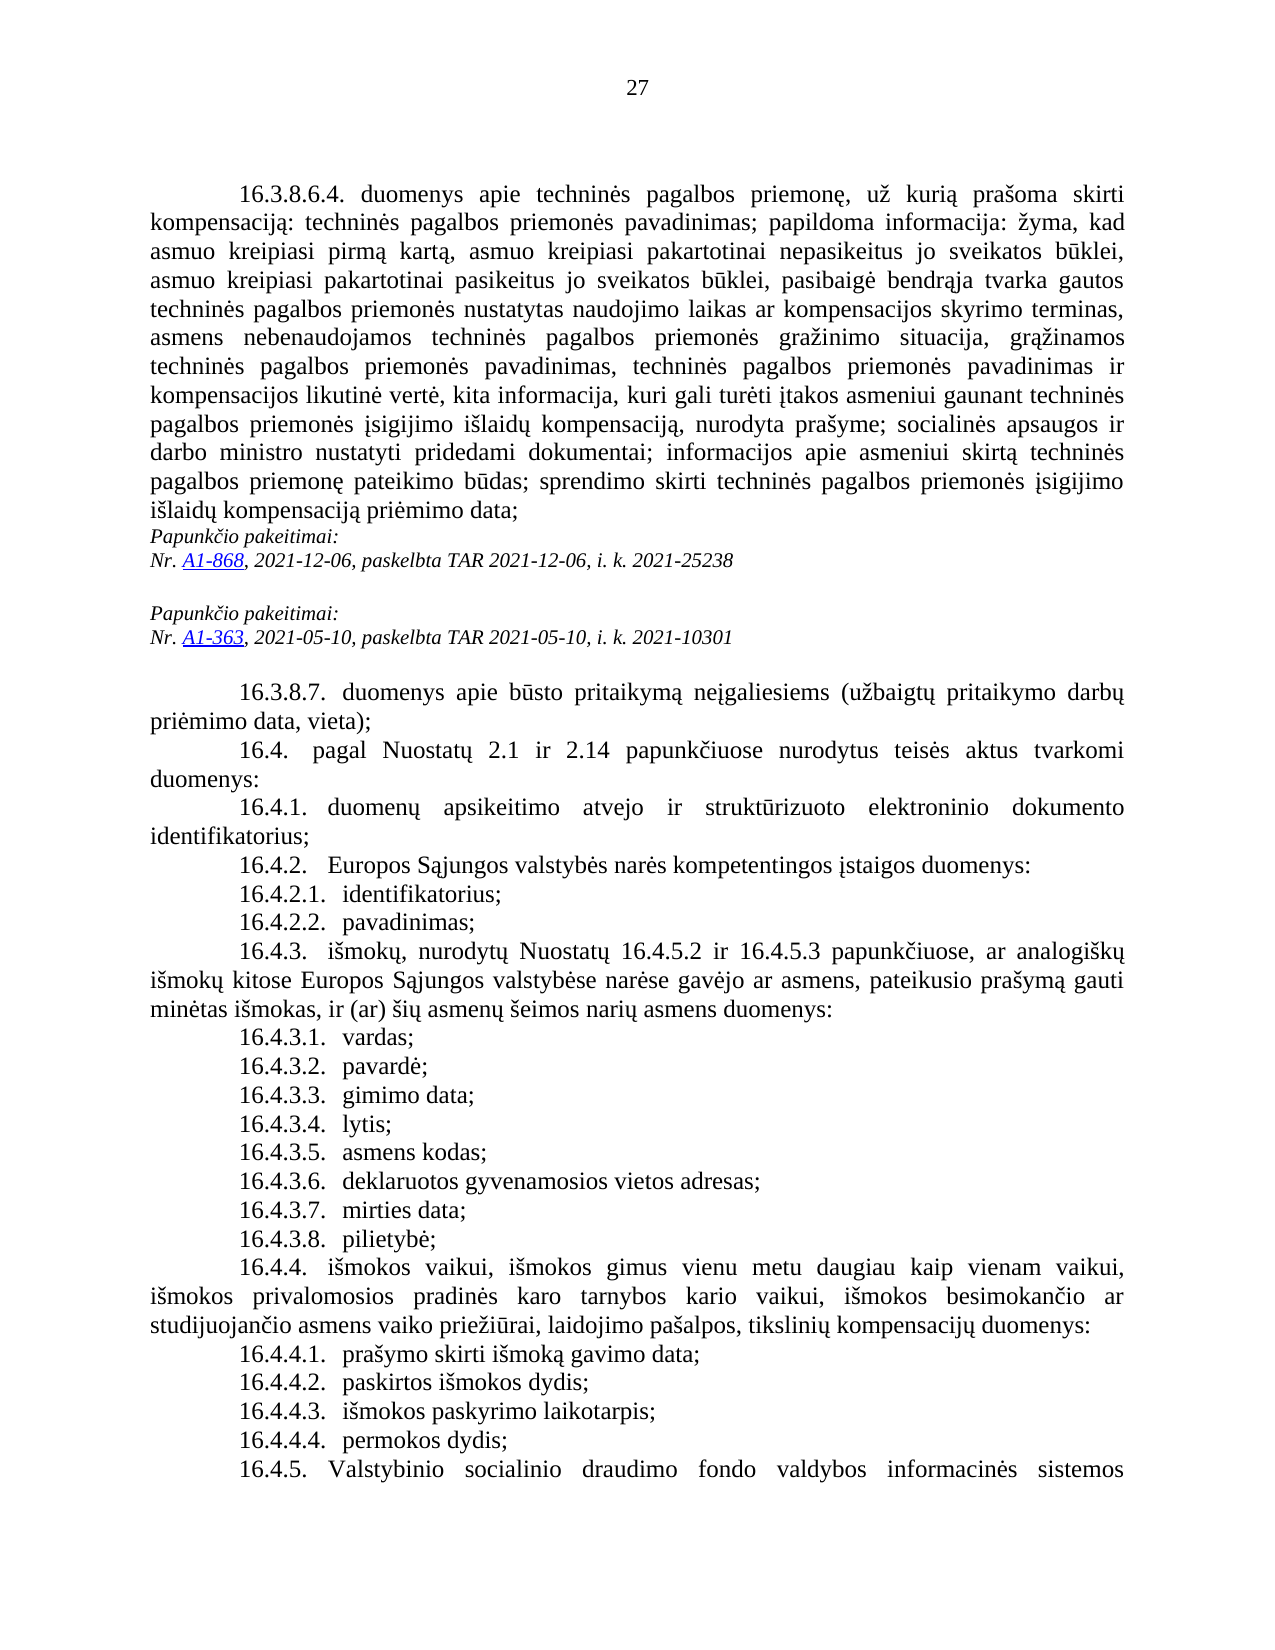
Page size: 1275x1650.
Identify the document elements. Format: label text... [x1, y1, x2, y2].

text 16.3.8.7. duomenys apie būsto pritaikymą neįgaliesiems (užbaigtų pritaikymo darbų priėmimo data, vieta); [150, 677, 1125, 735]
text Nr. A1-363, 2021-05-10, paskelbta TAR 2021-05-10, i. k. 2021-10301 [150, 625, 1125, 649]
text 16.4.2.2. pavadinimas; [150, 907, 1125, 936]
text 16.4.2.1. identifikatorius; [150, 879, 1125, 907]
text 16.4.2. Europos Sąjungos valstybės narės kompetentingos įstaigos duomenys: [150, 850, 1125, 879]
text 16.4.3.8. pilietybė; [150, 1224, 1125, 1252]
text 16.4.4.2. paskirtos išmokos dydis; [150, 1367, 1125, 1396]
text Papunkčio pakeitimai: [150, 601, 1125, 625]
text 16.4.4.1. prašymo skirti išmoką gavimo data; [150, 1339, 1125, 1367]
text 16.4.1. duomenų apsikeitimo atvejo ir struktūrizuoto elektroninio dokumento identifikatorius; [150, 792, 1125, 850]
text 16.4.3.7. mirties data; [150, 1195, 1125, 1224]
text 16.4.5. Valstybinio socialinio draudimo fondo valdybos informacinės sistemos [150, 1454, 1125, 1482]
text Nr. A1-868, 2021-12-06, paskelbta TAR 2021-12-06, i. k. 2021-25238 [150, 548, 1125, 572]
text 16.4.3.5. asmens kodas; [150, 1137, 1125, 1166]
text 16.4.3.4. lytis; [150, 1109, 1125, 1137]
text 16.3.8.6.4. duomenys apie techninės pagalbos priemonę, už kurią prašoma skirti kompensaciją: techninės pagalbos priemonės pavadinimas; papildoma informacija: žyma, kad asmuo kreipiasi pirmą kartą, asmuo kreipiasi pakartotinai nepasikeitus jo sveikatos būklei, asmuo kreipiasi pakartotinai pasikeitus jo sveikatos būklei, pasibaigė bendrąja tvarka gautos techninės pagalbos priemonės nustatytas naudojimo laikas ar kompensacijos skyrimo terminas, asmens nebenaudojamos techninės pagalbos priemonės gražinimo situacija, grąžinamos techninės pagalbos priemonės pavadinimas, techninės pagalbos priemonės pavadinimas ir kompensacijos likutinė vertė, kita informacija, kuri gali turėti įtakos asmeniui gaunant techninės pagalbos priemonės įsigijimo išlaidų kompensaciją, nurodyta prašyme; socialinės apsaugos ir darbo ministro nustatyti pridedami dokumentai; informacijos apie asmeniui skirtą techninės pagalbos priemonę pateikimo būdas; sprendimo skirti techninės pagalbos priemonės įsigijimo išlaidų kompensaciją priėmimo data; [150, 179, 1125, 524]
text Papunkčio pakeitimai: [150, 524, 1125, 548]
text 16.4.3. išmokų, nurodytų Nuostatų 16.4.5.2 ir 16.4.5.3 papunkčiuose, ar analogiškų išmokų kitose Europos Sąjungos valstybėse narėse gavėjo ar asmens, pateikusio prašymą gauti minėtas išmokas, ir (ar) šių asmenų šeimos narių asmens duomenys: [150, 936, 1125, 1022]
text 16.4.3.3. gimimo data; [150, 1080, 1125, 1109]
text 16.4.3.6. deklaruotos gyvenamosios vietos adresas; [150, 1166, 1125, 1195]
text 16.4.4. išmokos vaikui, išmokos gimus vienu metu daugiau kaip vienam vaikui, išmokos privalomosios pradinės karo tarnybos kario vaikui, išmokos besimokančio ar studijuojančio asmens vaiko priežiūrai, laidojimo pašalpos, tikslinių kompensacijų duomenys: [150, 1252, 1125, 1339]
text 16.4. pagal Nuostatų 2.1 ir 2.14 papunkčiuose nurodytus teisės aktus tvarkomi duomenys: [150, 735, 1125, 792]
text 16.4.4.3. išmokos paskyrimo laikotarpis; [150, 1396, 1125, 1425]
text 16.4.3.2. pavardė; [150, 1051, 1125, 1080]
text 16.4.4.4. permokos dydis; [150, 1425, 1125, 1454]
text 16.4.3.1. vardas; [150, 1022, 1125, 1051]
